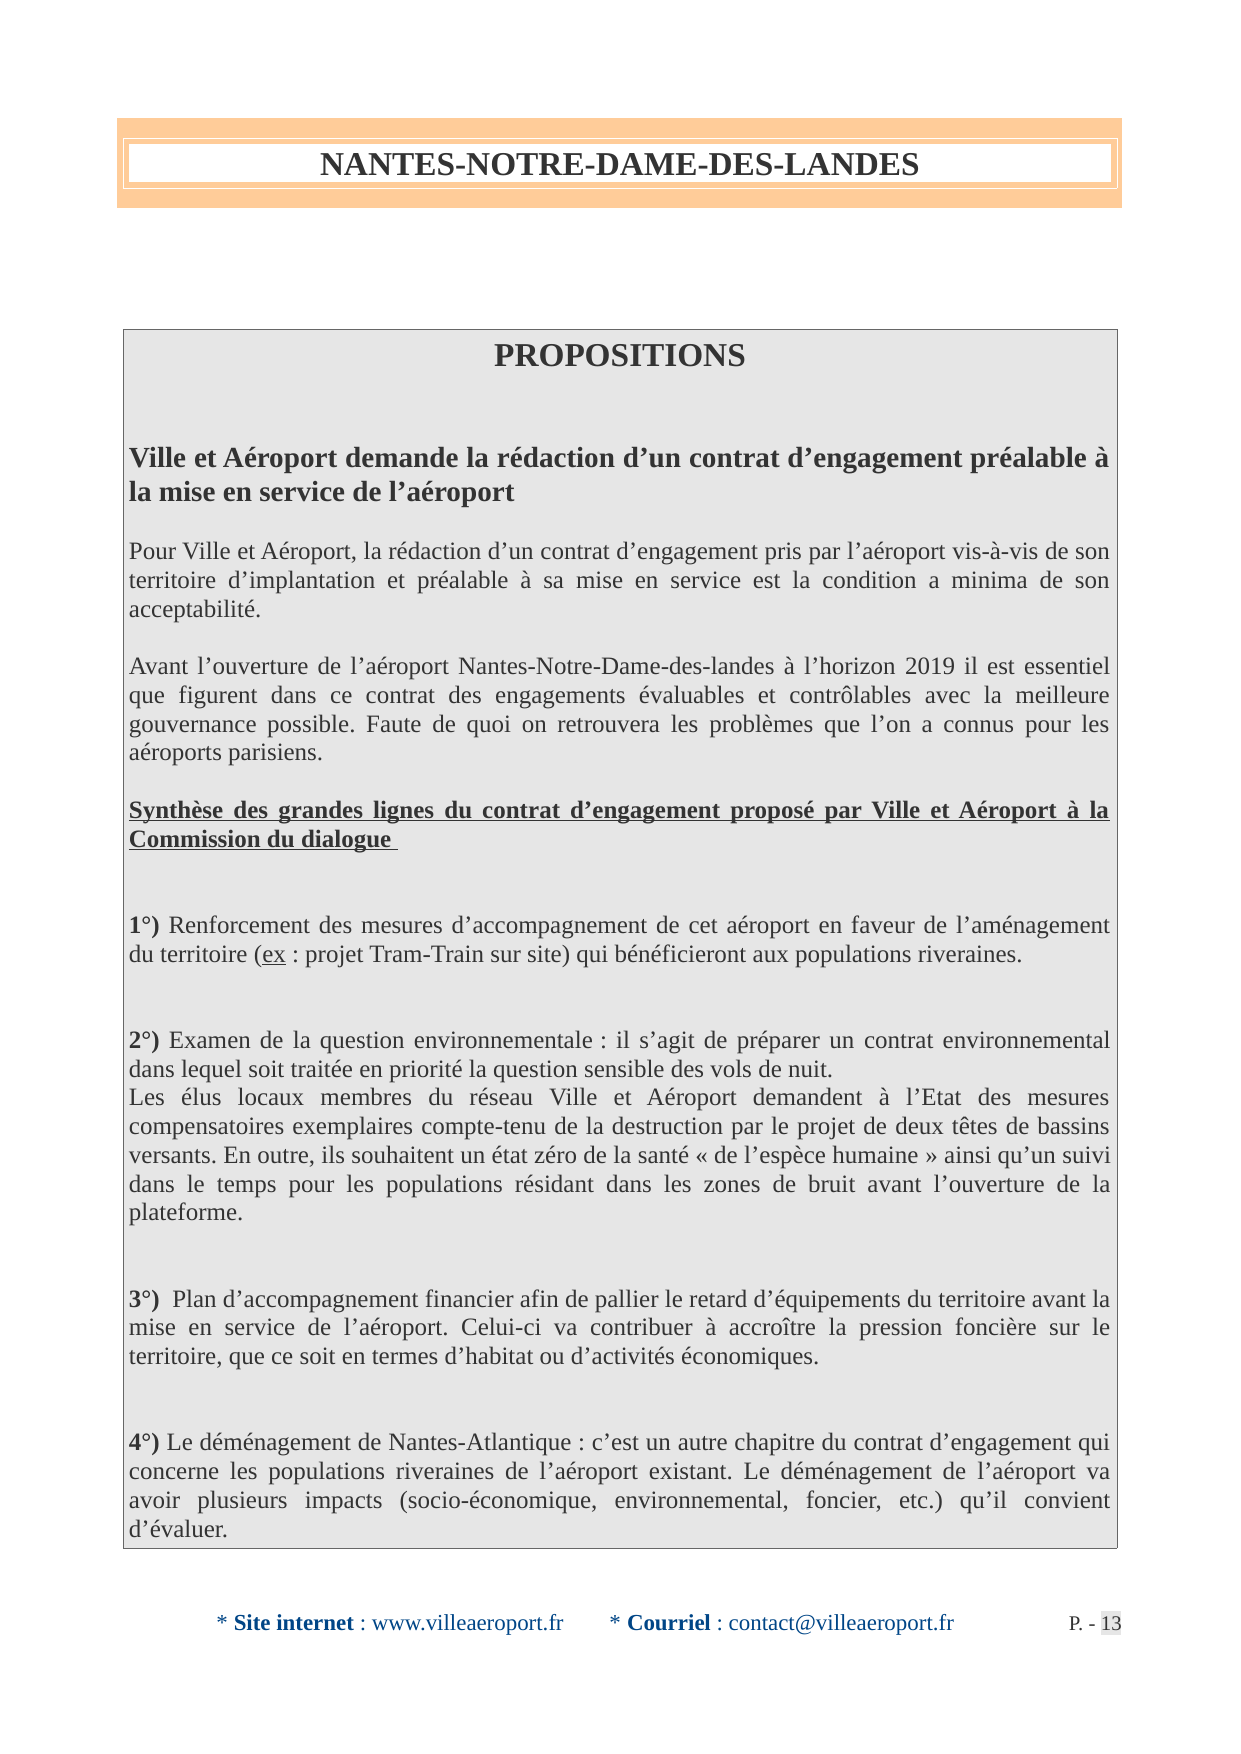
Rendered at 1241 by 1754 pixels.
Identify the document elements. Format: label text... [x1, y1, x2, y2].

table_header PROPOSITIONS Ville et Aéroport demande la rédaction d’un contrat d’engagement préalable à la mise en service de l’aéroport Pour Ville et Aéroport, la rédaction d’un contrat d’engagement pris par l’aéroport vis-à-vis de son territoire d’implantation et préalable à sa mise en service est la condition a minima de son acceptabilité. Avant l’ouverture de l’aéroport Nantes-Notre-Dame-des-landes à l’horizon 2019 il est essentiel que figurent dans ce contrat des engagements évaluables et contrôlables avec la meilleure gouvernance possible. Faute de quoi on retrouvera les problèmes que l’on a connus pour les aéroports parisiens. Synthèse des grandes lignes du contrat d’engagement proposé par Ville et Aéroport à la Commission du dialogue 1°) Renforcement des mesures d’accompagnement de cet aéroport en faveur de l’aménagement du territoire (ex : projet Tram-Train sur site) qui bénéficieront aux populations riveraines. 2°) Examen de la question environnementale : il s’agit de préparer un contrat environnemental dans lequel soit traitée en priorité la question sensible des vols de nuit. Les élus locaux membres du réseau Ville et Aéroport demandent à l’Etat des mesures compensatoires exemplaires compte-tenu de la destruction par le projet de deux têtes de bassins versants. En outre, ils souhaitent un état zéro de la santé « de l’espèce humaine » ainsi qu’un suivi dans le temps pour les populations résidant dans les zones de bruit avant l’ouverture de la plateforme. 3°) Plan d’accompagnement financier afin de pallier le retard d’équipements du territoire avant la mise en service de l’aéroport. Celui-ci va contribuer à accroître la pression foncière sur le territoire, que ce soit en termes d’habitat ou d’activités économiques. 4°) Le déménagement de Nantes-Atlantique : c’est un autre chapitre du contrat d’engagement qui concerne les populations riveraines de l’aéroport existant. Le déménagement de l’aéroport va avoir plusieurs impacts (socio-économique, environnemental, foncier, etc.) qu’il convient d’évaluer. [124, 330, 1117, 1548]
table_cell [117, 118, 1122, 208]
table_header NANTES-NOTRE-DAME-DES-LANDES [124, 139, 1117, 188]
table_cell [117, 208, 1122, 1554]
